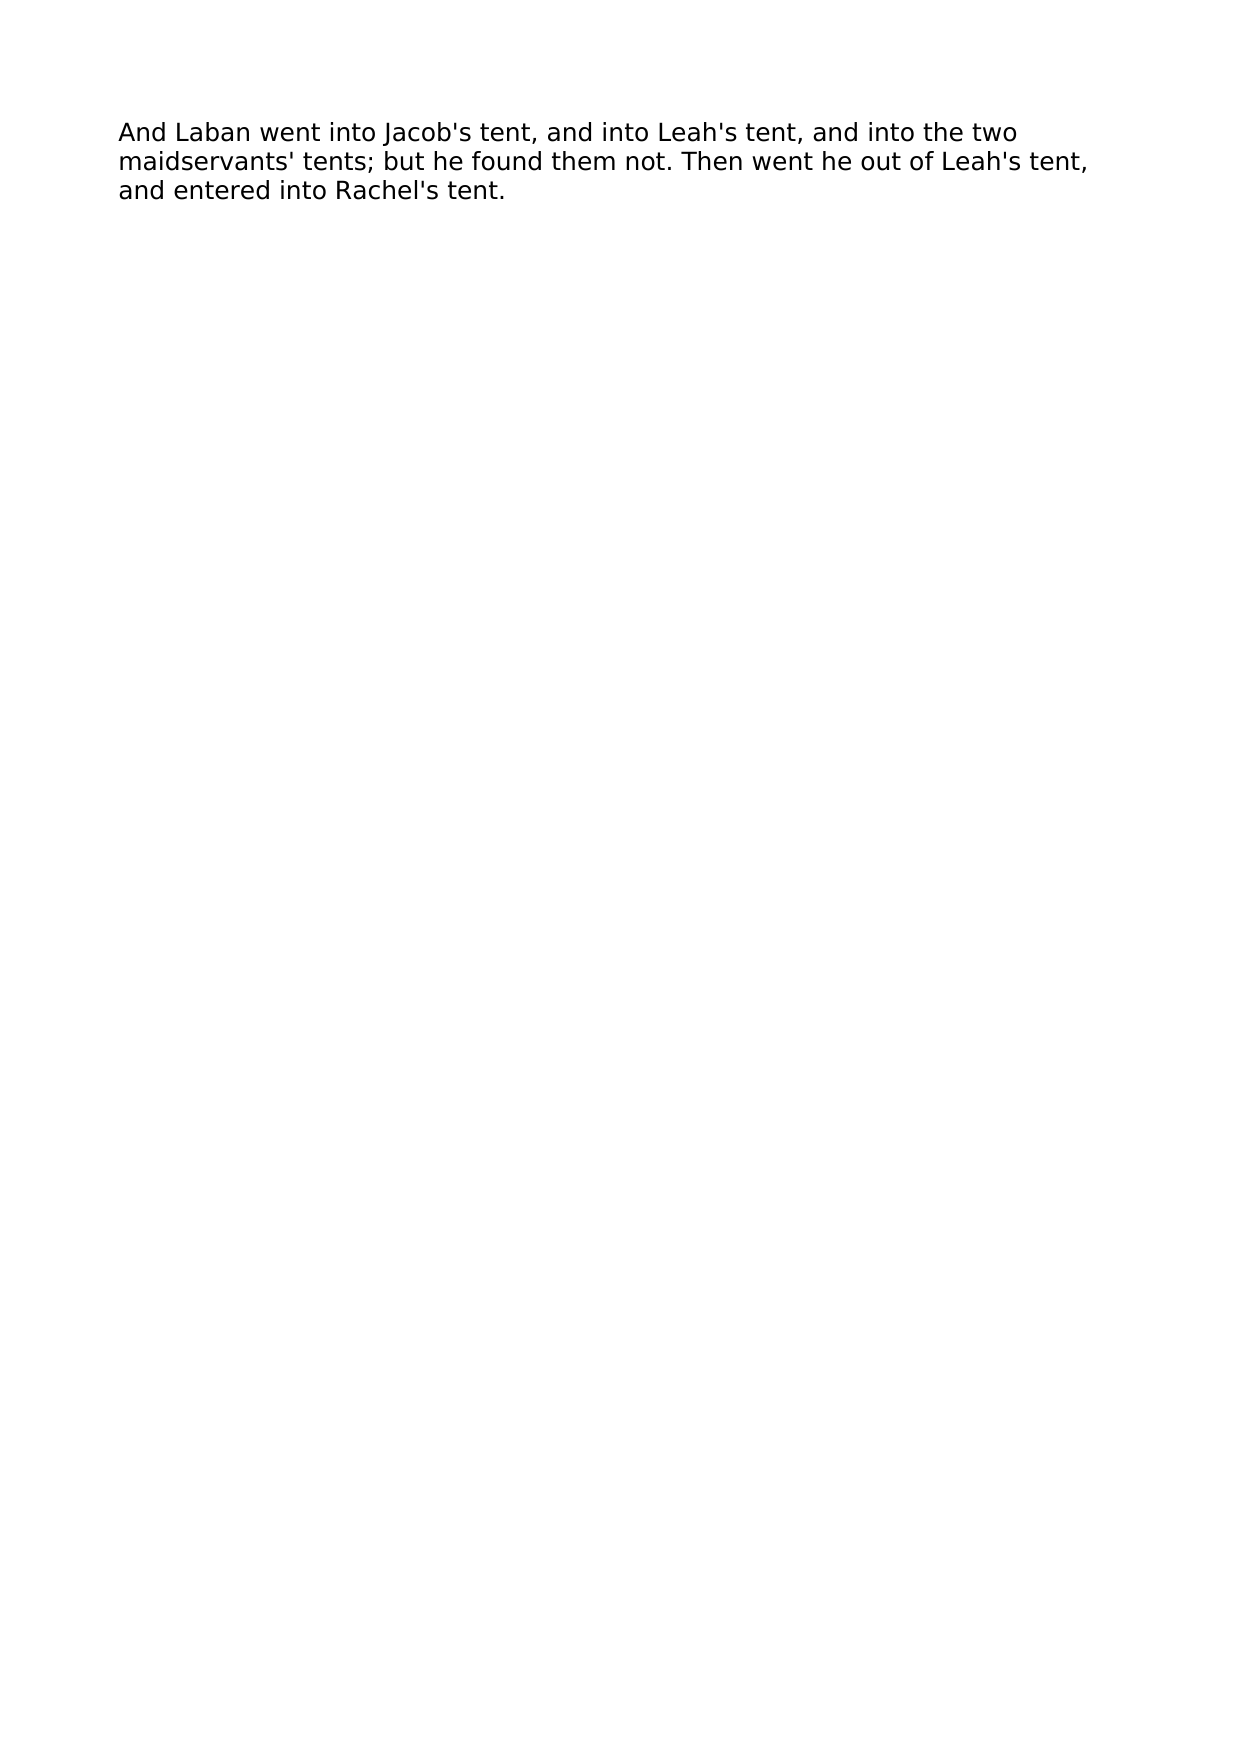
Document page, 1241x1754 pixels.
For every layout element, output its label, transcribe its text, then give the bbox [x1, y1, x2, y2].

text And Laban went into Jacob's tent, and into Leah's tent, and into the two maidservants' tents; but he found them not. Then went he out of Leah's tent, and entered into Rachel's tent. [118, 118, 1122, 206]
